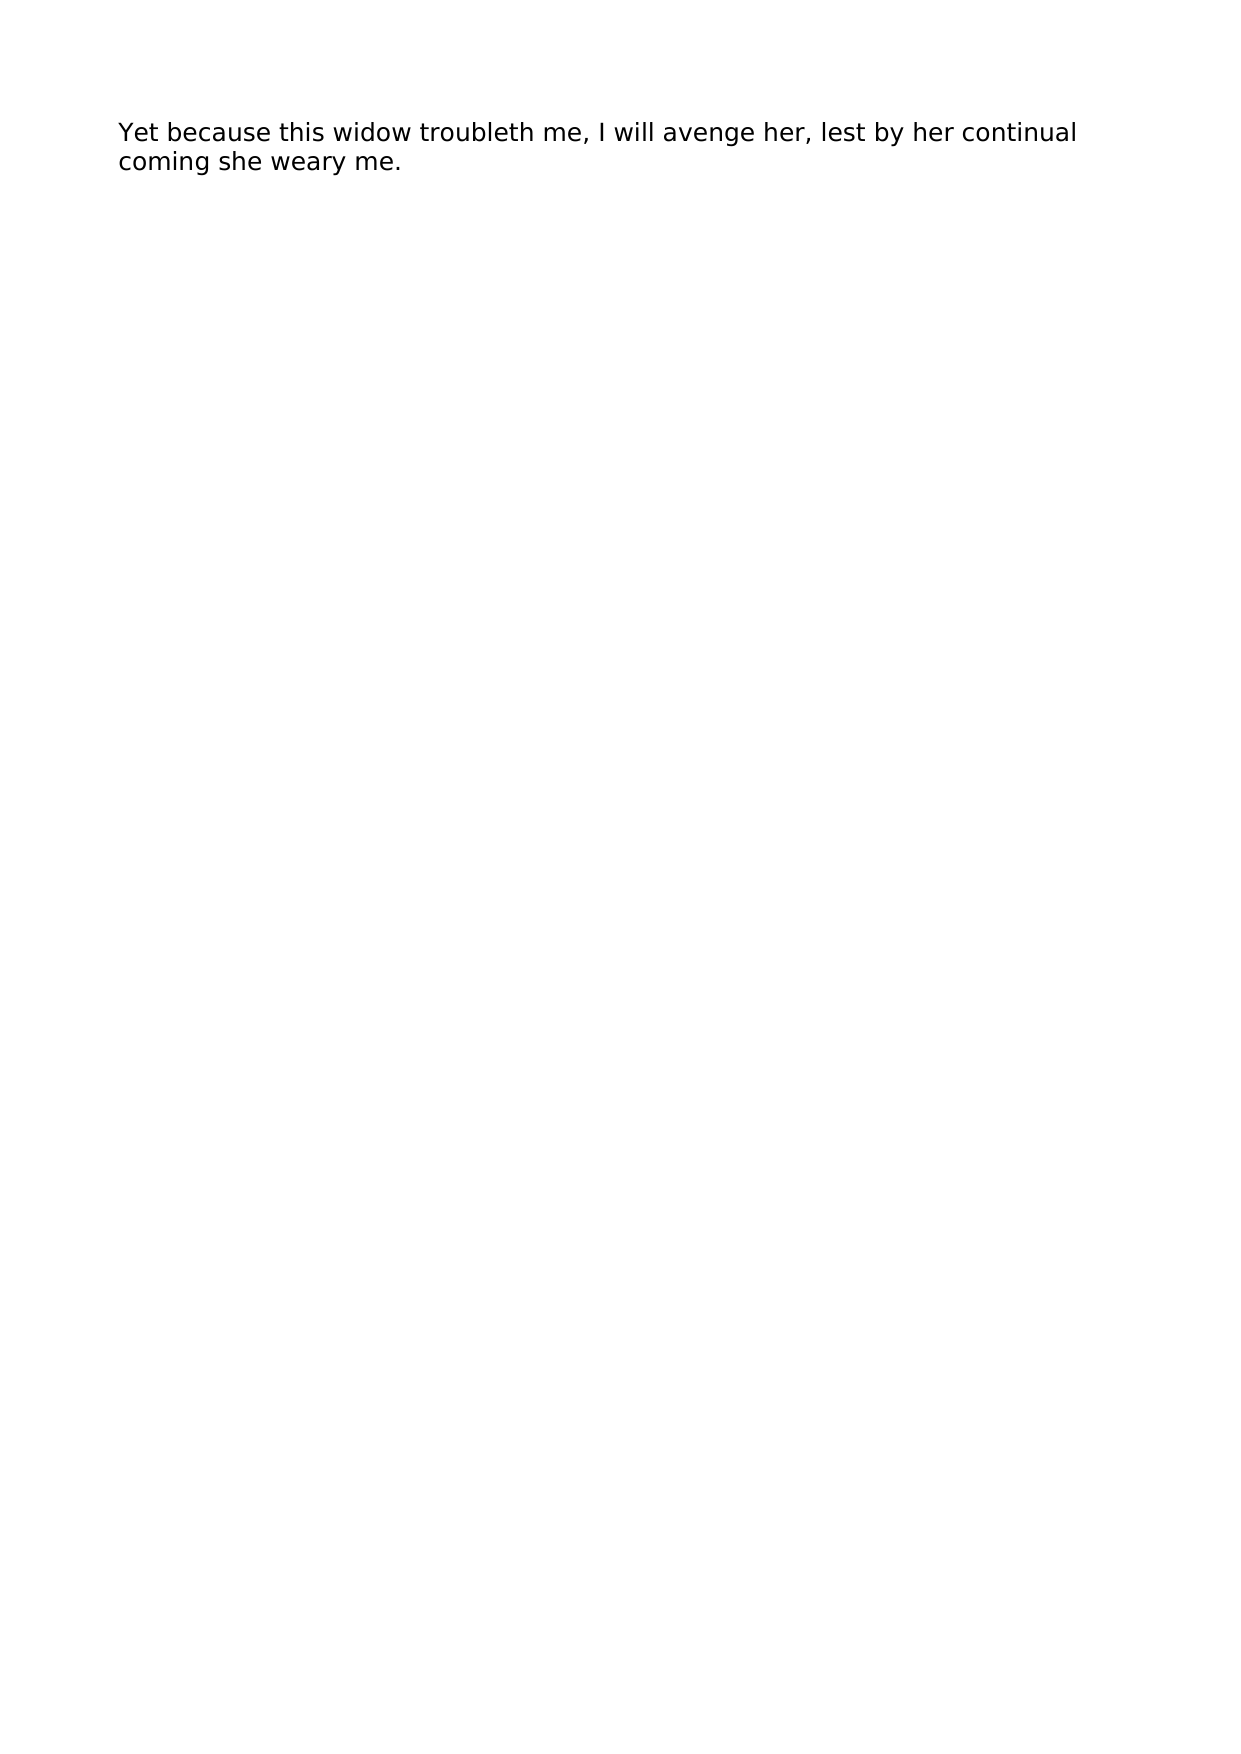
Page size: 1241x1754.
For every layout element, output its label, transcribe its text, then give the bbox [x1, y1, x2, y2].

text Yet because this widow troubleth me, I will avenge her, lest by her continual coming she weary me. [118, 118, 1122, 176]
